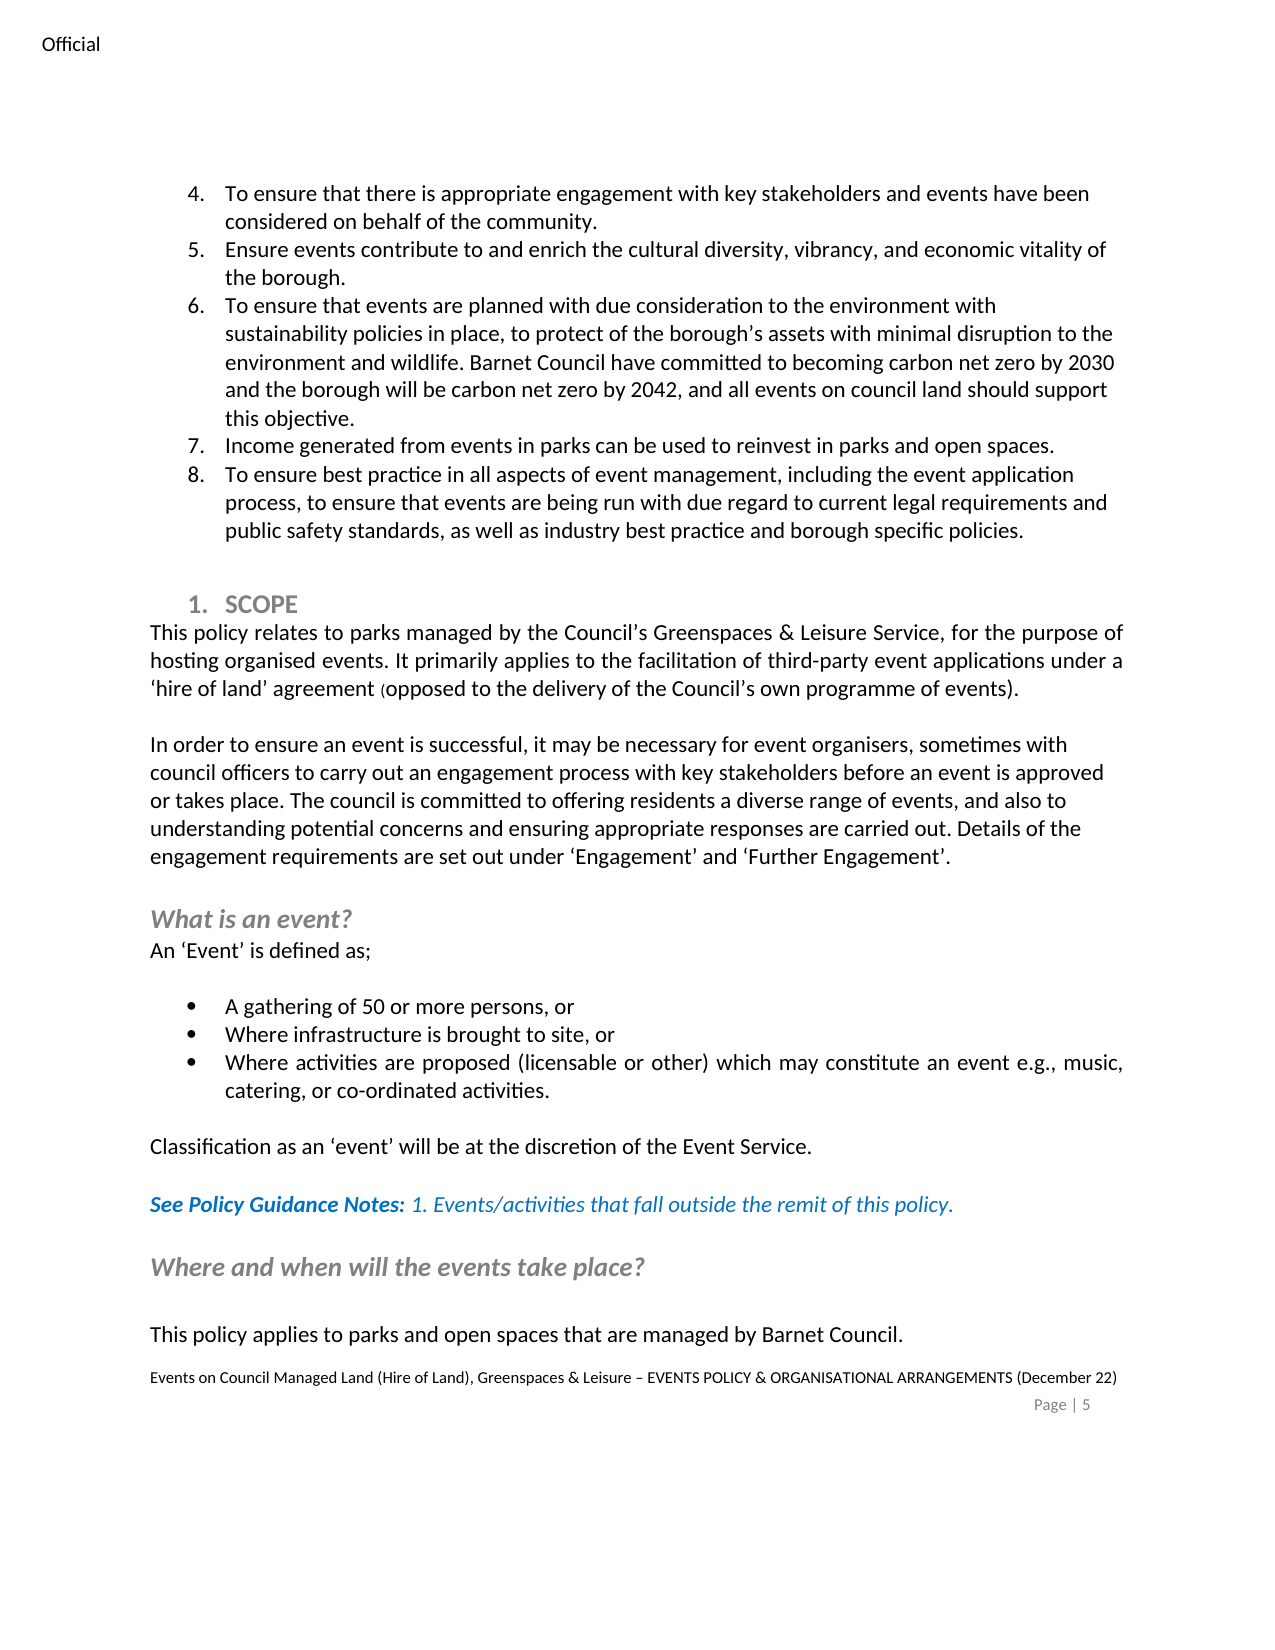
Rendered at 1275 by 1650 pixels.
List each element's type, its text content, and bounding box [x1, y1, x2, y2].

subtitle What is an event? [150, 903, 1125, 936]
list Where activities are proposed (licensable or other) which may constitute an event e.g., music, catering, or co-ordinated activities. [187, 1048, 1125, 1104]
list To ensure that events are planned with due consideration to the environment with sustainability policies in place, to protect of the borough’s assets with minimal disruption to the environment and wildlife. Barnet Council have committed to becoming carbon net zero by 2030 and the borough will be carbon net zero by 2042, and all events on council land should support this objective. [187, 292, 1125, 432]
text An ‘Event’ is defined as; [150, 936, 1125, 964]
list Where infrastructure is brought to site, or [187, 1020, 1125, 1048]
text This policy relates to parks managed by the Council’s Greenspaces & Leisure Service, for the purpose of hosting organised events. It primarily applies to the facilitation of third-party event applications under a ‘hire of land’ agreement (opposed to the delivery of the Council’s own programme of events). [150, 618, 1125, 702]
list To ensure best practice in all aspects of event management, including the event application process, to ensure that events are being run with due regard to current legal requirements and public safety standards, as well as industry best practice and borough specific policies. [187, 460, 1125, 544]
text See Policy Guidance Notes: 1. Events/activities that fall outside the remit of this policy. [150, 1190, 1125, 1218]
text This policy applies to parks and open spaces that are managed by Barnet Council. [150, 1320, 1125, 1348]
list Income generated from events in parks can be used to reinvest in parks and open spaces. [187, 432, 1125, 460]
list Ensure events contribute to and enrich the cultural diversity, vibrancy, and economic vitality of the borough. [187, 236, 1125, 292]
subtitle Where and when will the events take place? [150, 1250, 1125, 1283]
text Classification as an ‘event’ will be at the discretion of the Event Service. [150, 1132, 1125, 1160]
text In order to ensure an event is successful, it may be necessary for event organisers, sometimes with council officers to carry out an engagement process with key stakeholders before an event is approved or takes place. The council is committed to offering residents a diverse range of events, and also to understanding potential concerns and ensuring appropriate responses are carried out. Details of the engagement requirements are set out under ‘Engagement’ and ‘Further Engagement’. [150, 730, 1125, 871]
list To ensure that there is appropriate engagement with key stakeholders and events have been considered on behalf of the community. [187, 179, 1125, 236]
list A gathering of 50 or more persons, or [187, 992, 1125, 1020]
subtitle SCOPE [187, 593, 1125, 618]
